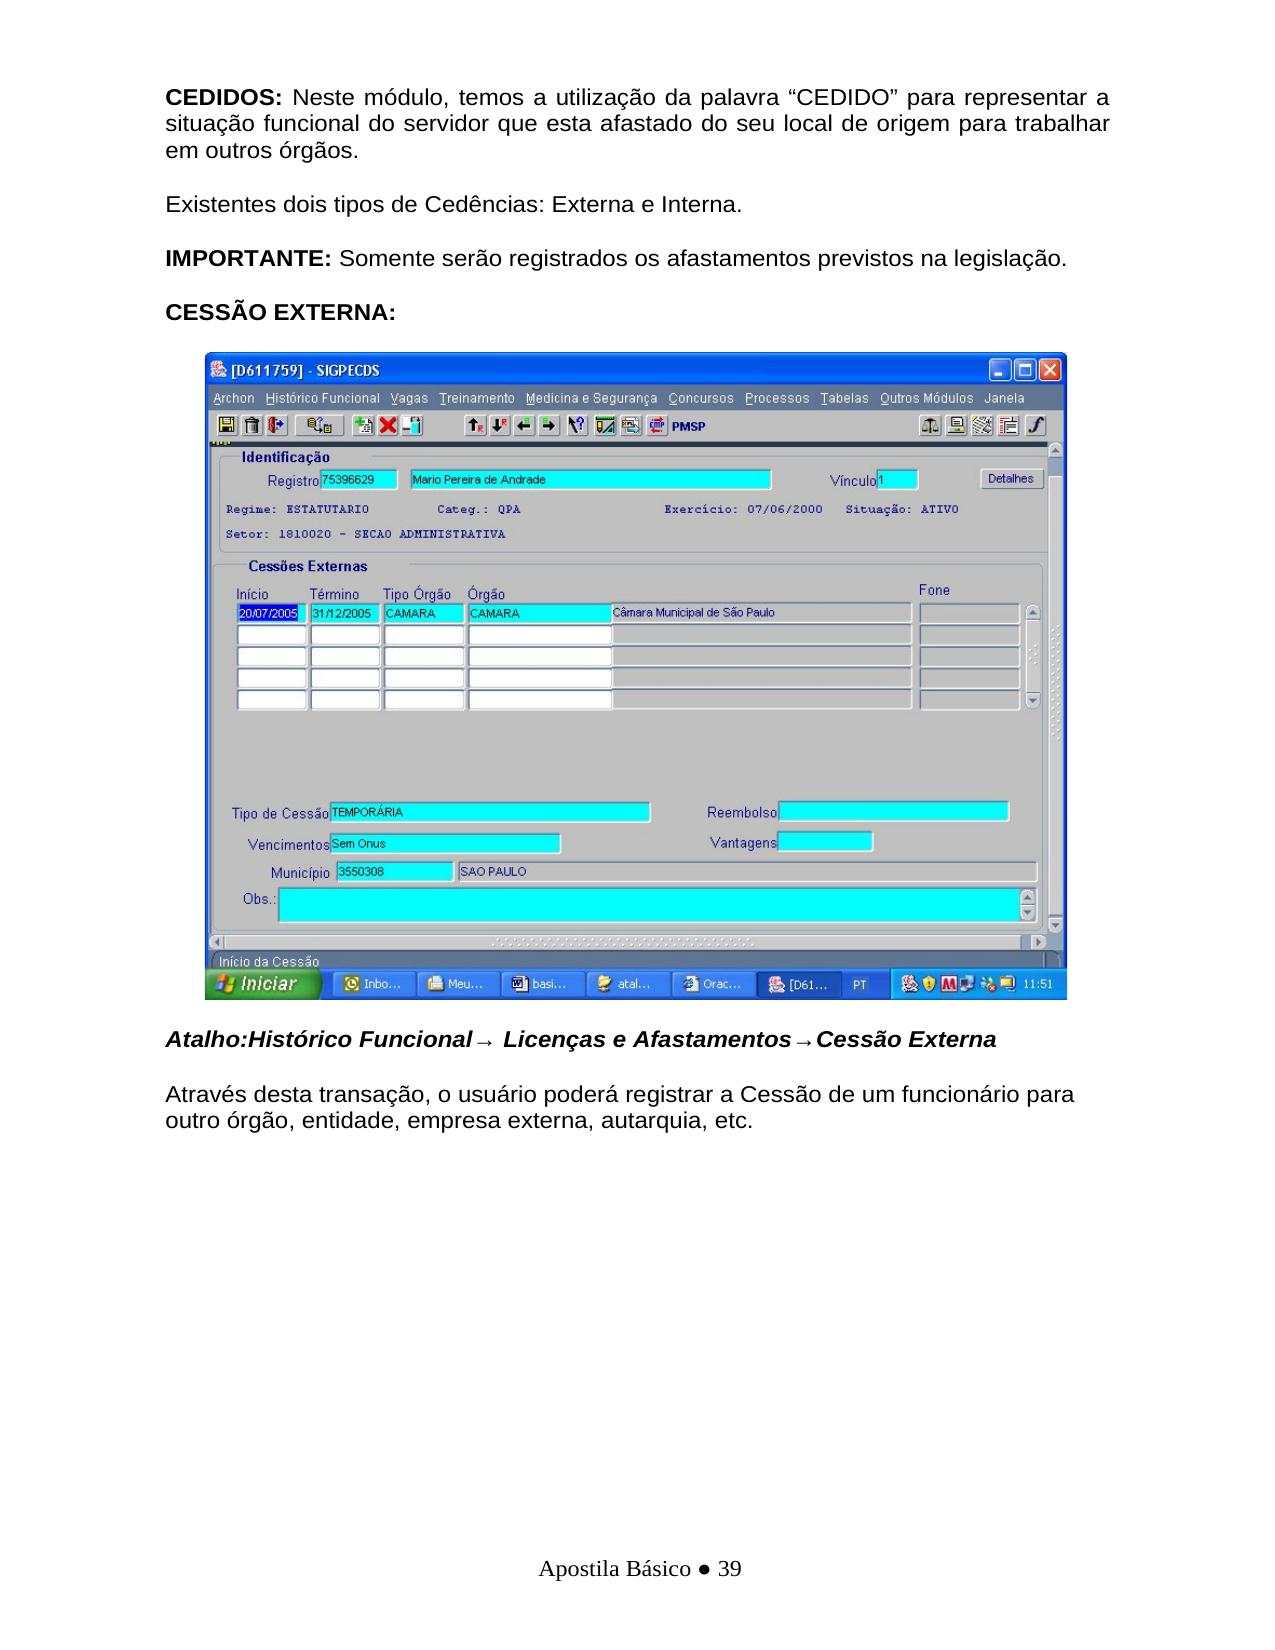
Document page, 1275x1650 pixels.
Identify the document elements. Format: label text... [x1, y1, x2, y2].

text Através desta transação, o usuário poderá registrar a Cessão de um funcionário para outro órgão, entidade, empresa externa, autarquia, etc. [165, 1081, 1117, 1134]
text Existentes dois tipos de Cedências: Externa e Interna. [165, 191, 1189, 217]
subtitle Atalho:Histórico Funcional→ Licenças e Afastamentos→Cessão Externa [165, 1026, 1189, 1052]
text CEDIDOS: Neste módulo, temos a utilização da palavra “CEDIDO” para representar a situação funcional do servidor que esta afastado do seu local de origem para trabalhar em outros órgãos. [165, 84, 1111, 163]
text IMPORTANTE: Somente serão registrados os afastamentos previstos na legislação. [165, 244, 1189, 271]
subtitle CESSÃO EXTERNA: [165, 298, 1189, 325]
